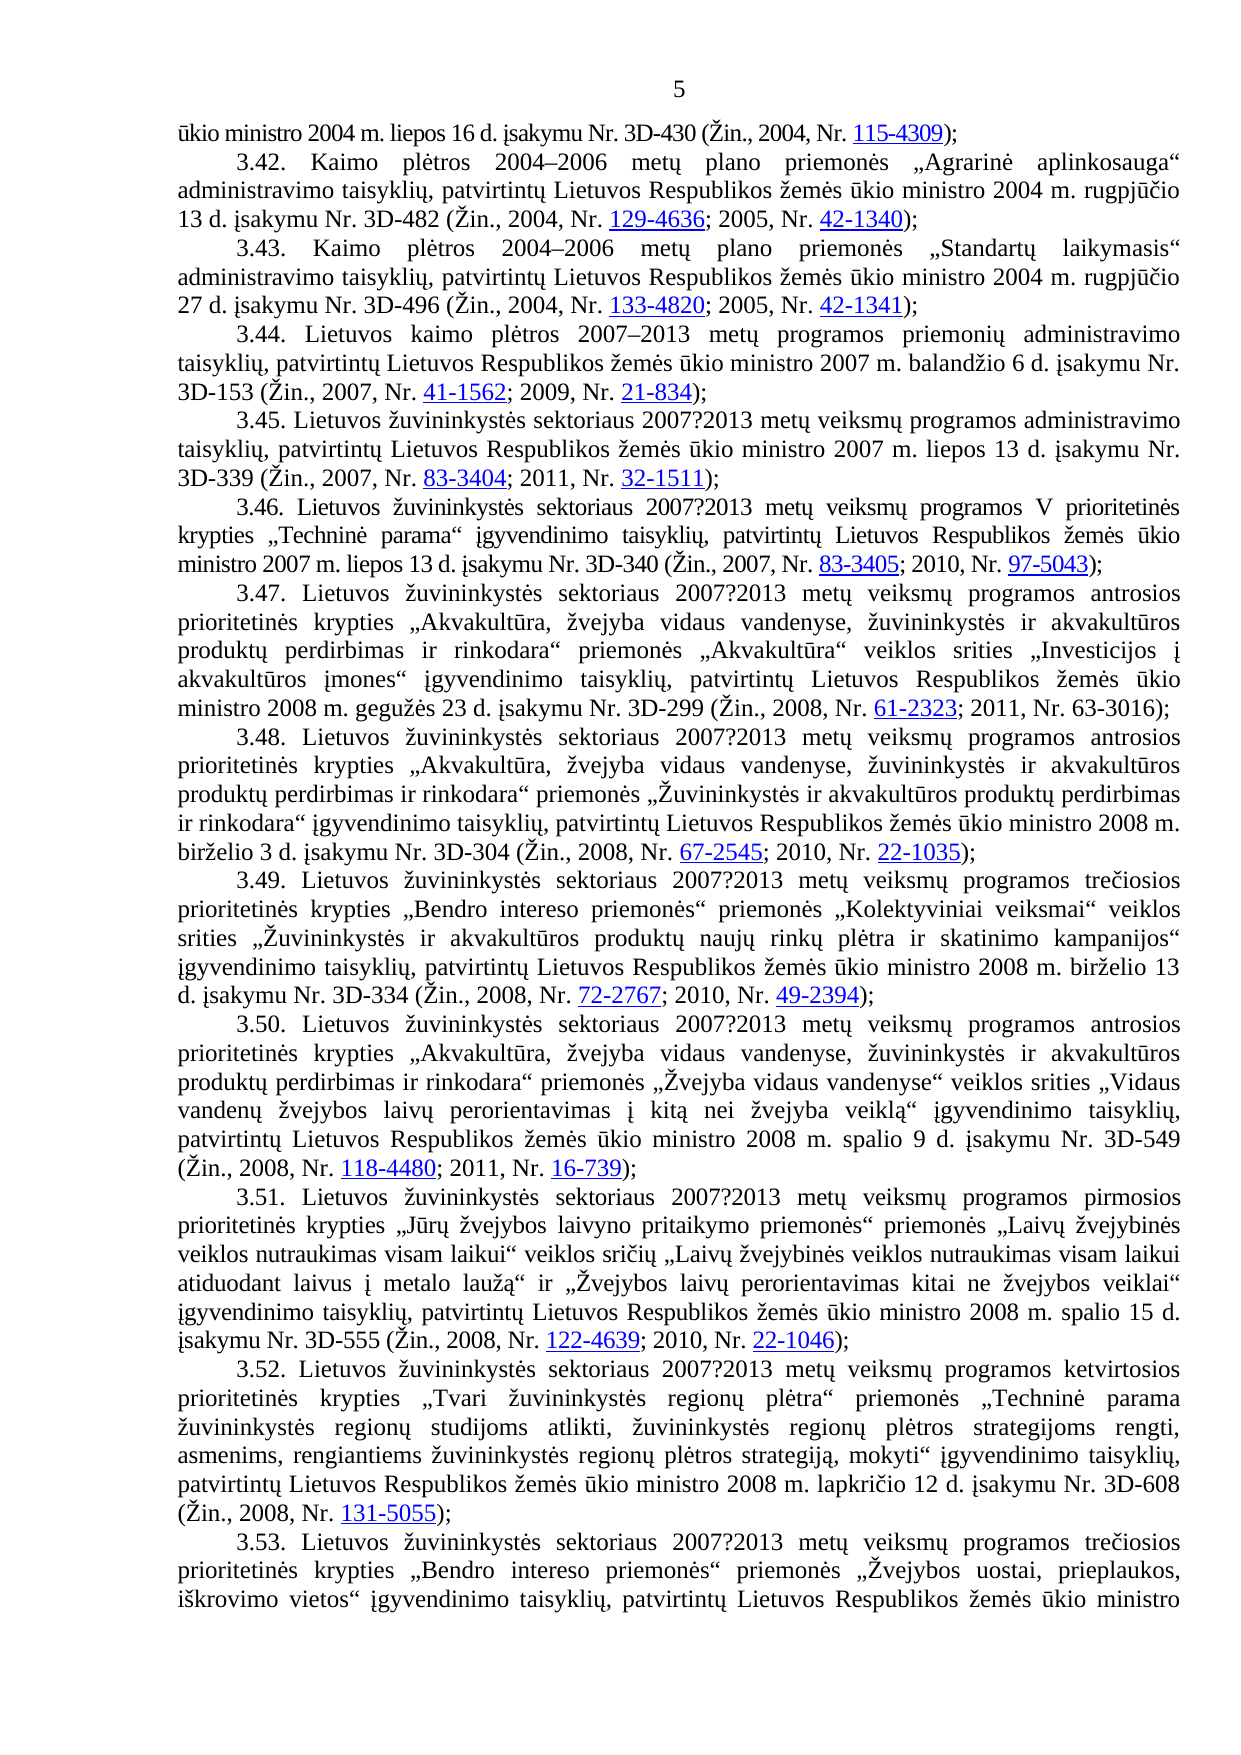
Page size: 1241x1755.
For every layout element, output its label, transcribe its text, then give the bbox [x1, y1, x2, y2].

text 3.43. Kaimo plėtros 2004–2006 metų plano priemonės „Standartų laikymasis“ administravimo taisyklių, patvirtintų Lietuvos Respublikos žemės ūkio ministro 2004 m. rugpjūčio 27 d. įsakymu Nr. 3D-496 (Žin., 2004, Nr. 133-4820; 2005, Nr. 42-1341); [177, 233, 1181, 319]
text 3.50. Lietuvos žuvininkystės sektoriaus 2007?2013 metų veiksmų programos antrosios prioritetinės krypties „Akvakultūra, žvejyba vidaus vandenyse, žuvininkystės ir akvakultūros produktų perdirbimas ir rinkodara“ priemonės „Žvejyba vidaus vandenyse“ veiklos srities „Vidaus vandenų žvejybos laivų perorientavimas į kitą nei žvejyba veiklą“ įgyvendinimo taisyklių, patvirtintų Lietuvos Respublikos žemės ūkio ministro 2008 m. spalio 9 d. įsakymu Nr. 3D-549 (Žin., 2008, Nr. 118-4480; 2011, Nr. 16-739); [177, 1009, 1181, 1182]
text 3.53. Lietuvos žuvininkystės sektoriaus 2007?2013 metų veiksmų programos trečiosios prioritetinės krypties „Bendro intereso priemonės“ priemonės „Žvejybos uostai, prieplaukos, iškrovimo vietos“ įgyvendinimo taisyklių, patvirtintų Lietuvos Respublikos žemės ūkio ministro [177, 1527, 1181, 1613]
text 3.49. Lietuvos žuvininkystės sektoriaus 2007?2013 metų veiksmų programos trečiosios prioritetinės krypties „Bendro intereso priemonės“ priemonės „Kolektyviniai veiksmai“ veiklos srities „Žuvininkystės ir akvakultūros produktų naujų rinkų plėtra ir skatinimo kampanijos“ įgyvendinimo taisyklių, patvirtintų Lietuvos Respublikos žemės ūkio ministro 2008 m. birželio 13 d. įsakymu Nr. 3D-334 (Žin., 2008, Nr. 72-2767; 2010, Nr. 49-2394); [177, 866, 1181, 1009]
text ūkio ministro 2004 m. liepos 16 d. įsakymu Nr. 3D-430 (Žin., 2004, Nr. 115-4309); [177, 118, 1181, 147]
text 3.51. Lietuvos žuvininkystės sektoriaus 2007?2013 metų veiksmų programos pirmosios prioritetinės krypties „Jūrų žvejybos laivyno pritaikymo priemonės“ priemonės „Laivų žvejybinės veiklos nutraukimas visam laikui“ veiklos sričių „Laivų žvejybinės veiklos nutraukimas visam laikui atiduodant laivus į metalo laužą“ ir „Žvejybos laivų perorientavimas kitai ne žvejybos veiklai“ įgyvendinimo taisyklių, patvirtintų Lietuvos Respublikos žemės ūkio ministro 2008 m. spalio 15 d. įsakymu Nr. 3D-555 (Žin., 2008, Nr. 122-4639; 2010, Nr. 22-1046); [177, 1182, 1181, 1354]
text 3.48. Lietuvos žuvininkystės sektoriaus 2007?2013 metų veiksmų programos antrosios prioritetinės krypties „Akvakultūra, žvejyba vidaus vandenyse, žuvininkystės ir akvakultūros produktų perdirbimas ir rinkodara“ priemonės „Žuvininkystės ir akvakultūros produktų perdirbimas ir rinkodara“ įgyvendinimo taisyklių, patvirtintų Lietuvos Respublikos žemės ūkio ministro 2008 m. birželio 3 d. įsakymu Nr. 3D-304 (Žin., 2008, Nr. 67-2545; 2010, Nr. 22-1035); [177, 722, 1181, 866]
text 3.47. Lietuvos žuvininkystės sektoriaus 2007?2013 metų veiksmų programos antrosios prioritetinės krypties „Akvakultūra, žvejyba vidaus vandenyse, žuvininkystės ir akvakultūros produktų perdirbimas ir rinkodara“ priemonės „Akvakultūra“ veiklos srities „Investicijos į akvakultūros įmones“ įgyvendinimo taisyklių, patvirtintų Lietuvos Respublikos žemės ūkio ministro 2008 m. gegužės 23 d. įsakymu Nr. 3D-299 (Žin., 2008, Nr. 61-2323; 2011, Nr. 63-3016); [177, 578, 1181, 722]
text 3.44. Lietuvos kaimo plėtros 2007–2013 metų programos priemonių administravimo taisyklių, patvirtintų Lietuvos Respublikos žemės ūkio ministro 2007 m. balandžio 6 d. įsakymu Nr. 3D-153 (Žin., 2007, Nr. 41-1562; 2009, Nr. 21-834); [177, 319, 1181, 406]
text 3.52. Lietuvos žuvininkystės sektoriaus 2007?2013 metų veiksmų programos ketvirtosios prioritetinės krypties „Tvari žuvininkystės regionų plėtra“ priemonės „Techninė parama žuvininkystės regionų studijoms atlikti, žuvininkystės regionų plėtros strategijoms rengti, asmenims, rengiantiems žuvininkystės regionų plėtros strategiją, mokyti“ įgyvendinimo taisyklių, patvirtintų Lietuvos Respublikos žemės ūkio ministro 2008 m. lapkričio 12 d. įsakymu Nr. 3D-608 (Žin., 2008, Nr. 131-5055); [177, 1354, 1181, 1527]
text 3.42. Kaimo plėtros 2004–2006 metų plano priemonės „Agrarinė aplinkosauga“ administravimo taisyklių, patvirtintų Lietuvos Respublikos žemės ūkio ministro 2004 m. rugpjūčio 13 d. įsakymu Nr. 3D-482 (Žin., 2004, Nr. 129-4636; 2005, Nr. 42-1340); [177, 147, 1181, 233]
text 3.45. Lietuvos žuvininkystės sektoriaus 2007?2013 metų veiksmų programos administravimo taisyklių, patvirtintų Lietuvos Respublikos žemės ūkio ministro 2007 m. liepos 13 d. įsakymu Nr. 3D-339 (Žin., 2007, Nr. 83-3404; 2011, Nr. 32-1511); [177, 406, 1181, 492]
text 3.46. Lietuvos žuvininkystės sektoriaus 2007?2013 metų veiksmų programos V prioritetinės krypties „Techninė parama“ įgyvendinimo taisyklių, patvirtintų Lietuvos Respublikos žemės ūkio ministro 2007 m. liepos 13 d. įsakymu Nr. 3D-340 (Žin., 2007, Nr. 83-3405; 2010, Nr. 97-5043); [177, 492, 1181, 578]
